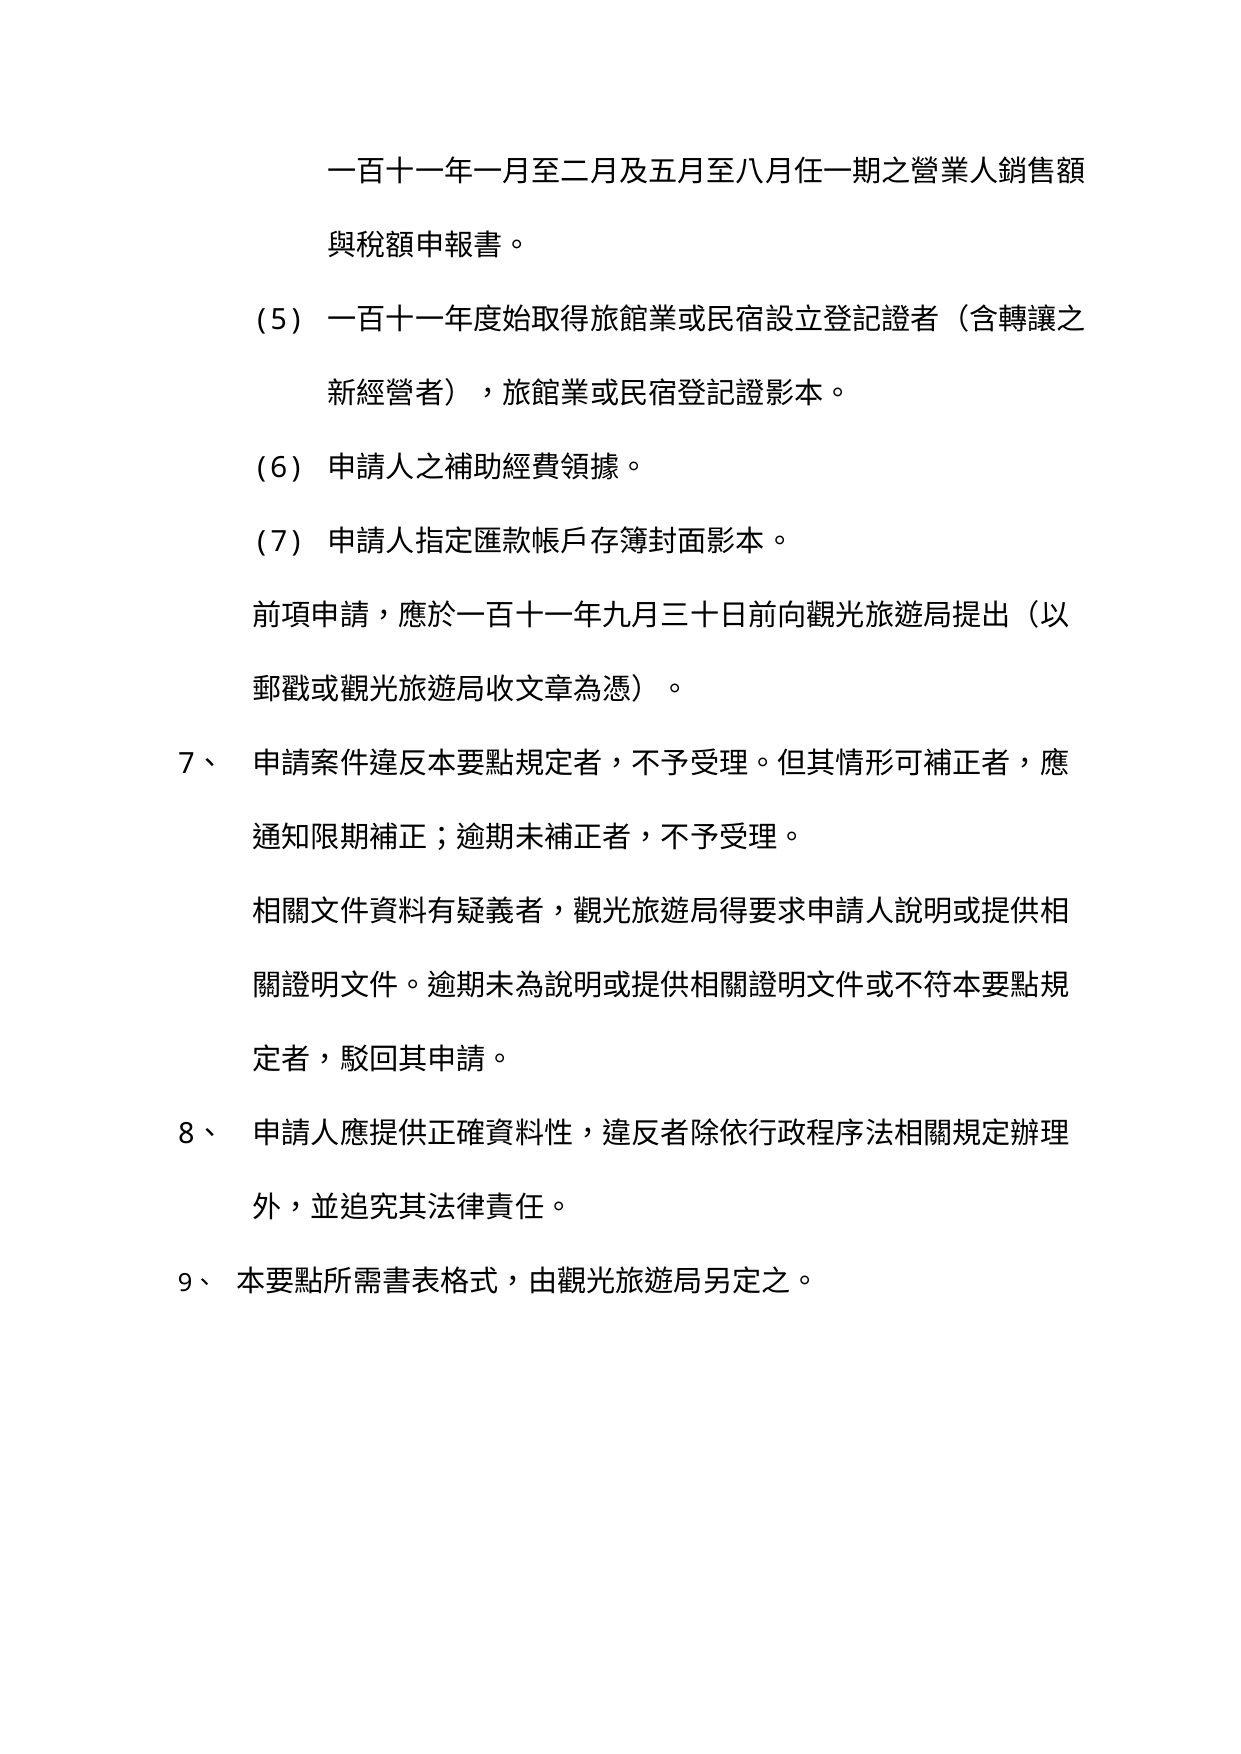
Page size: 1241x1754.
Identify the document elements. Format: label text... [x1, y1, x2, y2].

list 申請人指定匯款帳戶存簿封面影本。 [252, 518, 1092, 560]
list 申請人應提供正確資料性，違反者除依行政程序法相關規定辦理外，並追究其法律責任。 [177, 1110, 1092, 1226]
list 一百十一年一月至二月及五月至八月任一期之營業人銷售額與稅額申報書。 [252, 148, 1092, 264]
list 本要點所需書表格式，由觀光旅遊局另定之。 [177, 1258, 1092, 1300]
list 申請案件違反本要點規定者，不予受理。但其情形可補正者，應通知限期補正；逾期未補正者，不予受理。 [177, 740, 1092, 856]
list 一百十一年度始取得旅館業或民宿設立登記證者（含轉讓之新經營者），旅館業或民宿登記證影本。 [252, 296, 1092, 412]
text 相關文件資料有疑義者，觀光旅遊局得要求申請人說明或提供相關證明文件。逾期未為說明或提供相關證明文件或不符本要點規定者，駁回其申請。 [252, 888, 1092, 1078]
text 前項申請，應於一百十一年九月三十日前向觀光旅遊局提出（以郵戳或觀光旅遊局收文章為憑）。 [252, 592, 1092, 708]
list 申請人之補助經費領據。 [252, 444, 1092, 486]
